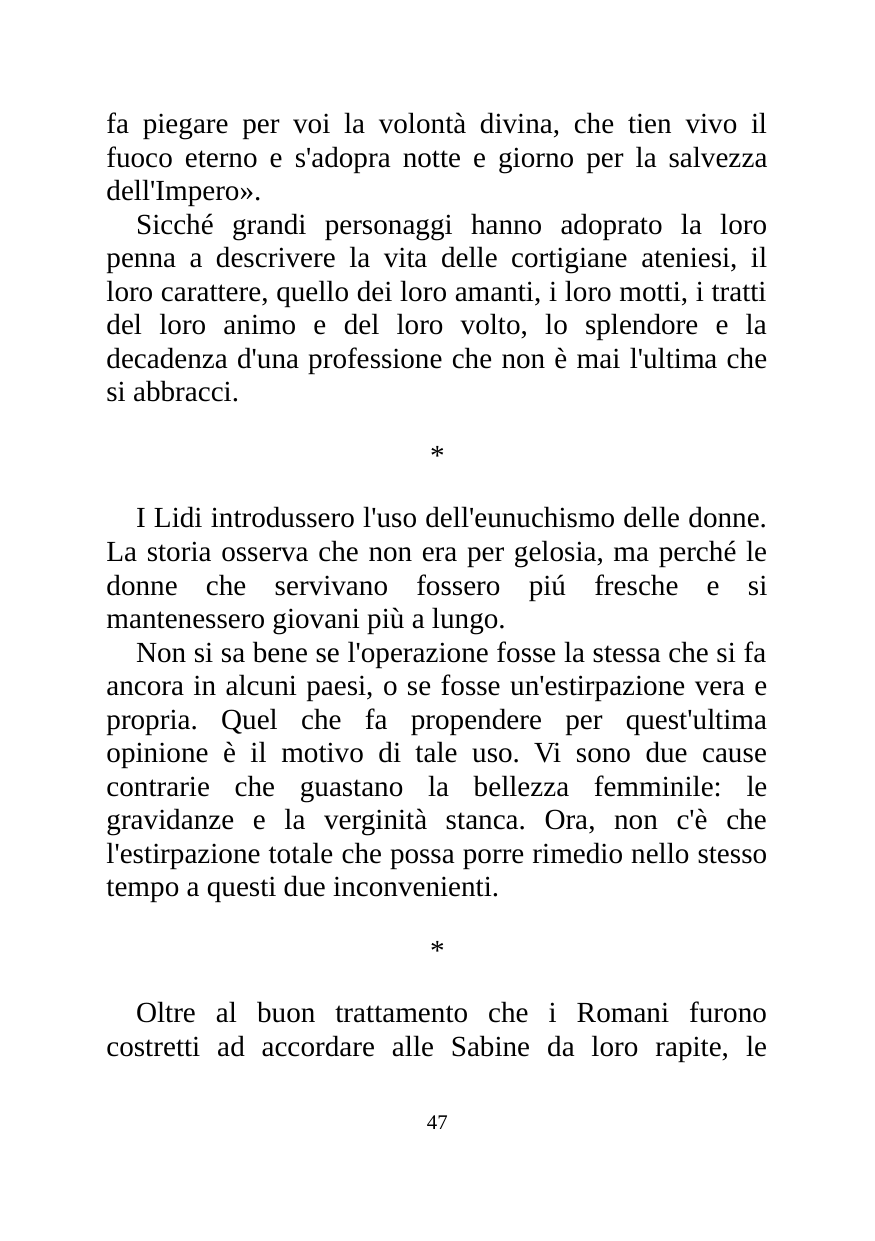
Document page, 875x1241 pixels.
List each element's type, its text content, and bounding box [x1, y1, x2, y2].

text Sicché grandi personaggi hanno adoprato la loro penna a descrivere la vita delle cortigiane ateniesi, il loro carattere, quello dei loro amanti, i loro motti, i tratti del loro animo e del loro volto, lo splendore e la decadenza d'una professione che non è mai l'ultima che si abbracci. [106, 207, 768, 408]
text fa piegare per voi la volontà divina, che tien vivo il fuoco eterno e s'adopra notte e giorno per la salvezza dell'Impero». [106, 106, 768, 207]
text Non si sa bene se l'operazione fosse la stessa che si fa ancora in alcuni paesi, o se fosse un'estirpazione vera e propria. Quel che fa propendere per quest'ultima opinione è il motivo di tale uso. Vi sono due cause contrarie che guastano la bellezza femminile: le gravidanze e la verginità stanca. Ora, non c'è che l'estirpazione totale che possa porre rimedio nello stesso tempo a questi due inconvenienti. [106, 635, 768, 903]
text I Lidi introdussero l'uso dell'eunuchismo delle donne. La storia osserva che non era per gelosia, ma perché le donne che servivano fossero piú fresche e si mantenessero giovani più a lungo. [106, 501, 768, 635]
text Oltre al buon trattamento che i Romani furono costretti ad accordare alle Sabine da loro rapite, le [106, 996, 768, 1063]
text * [106, 933, 768, 966]
text * [106, 438, 768, 471]
